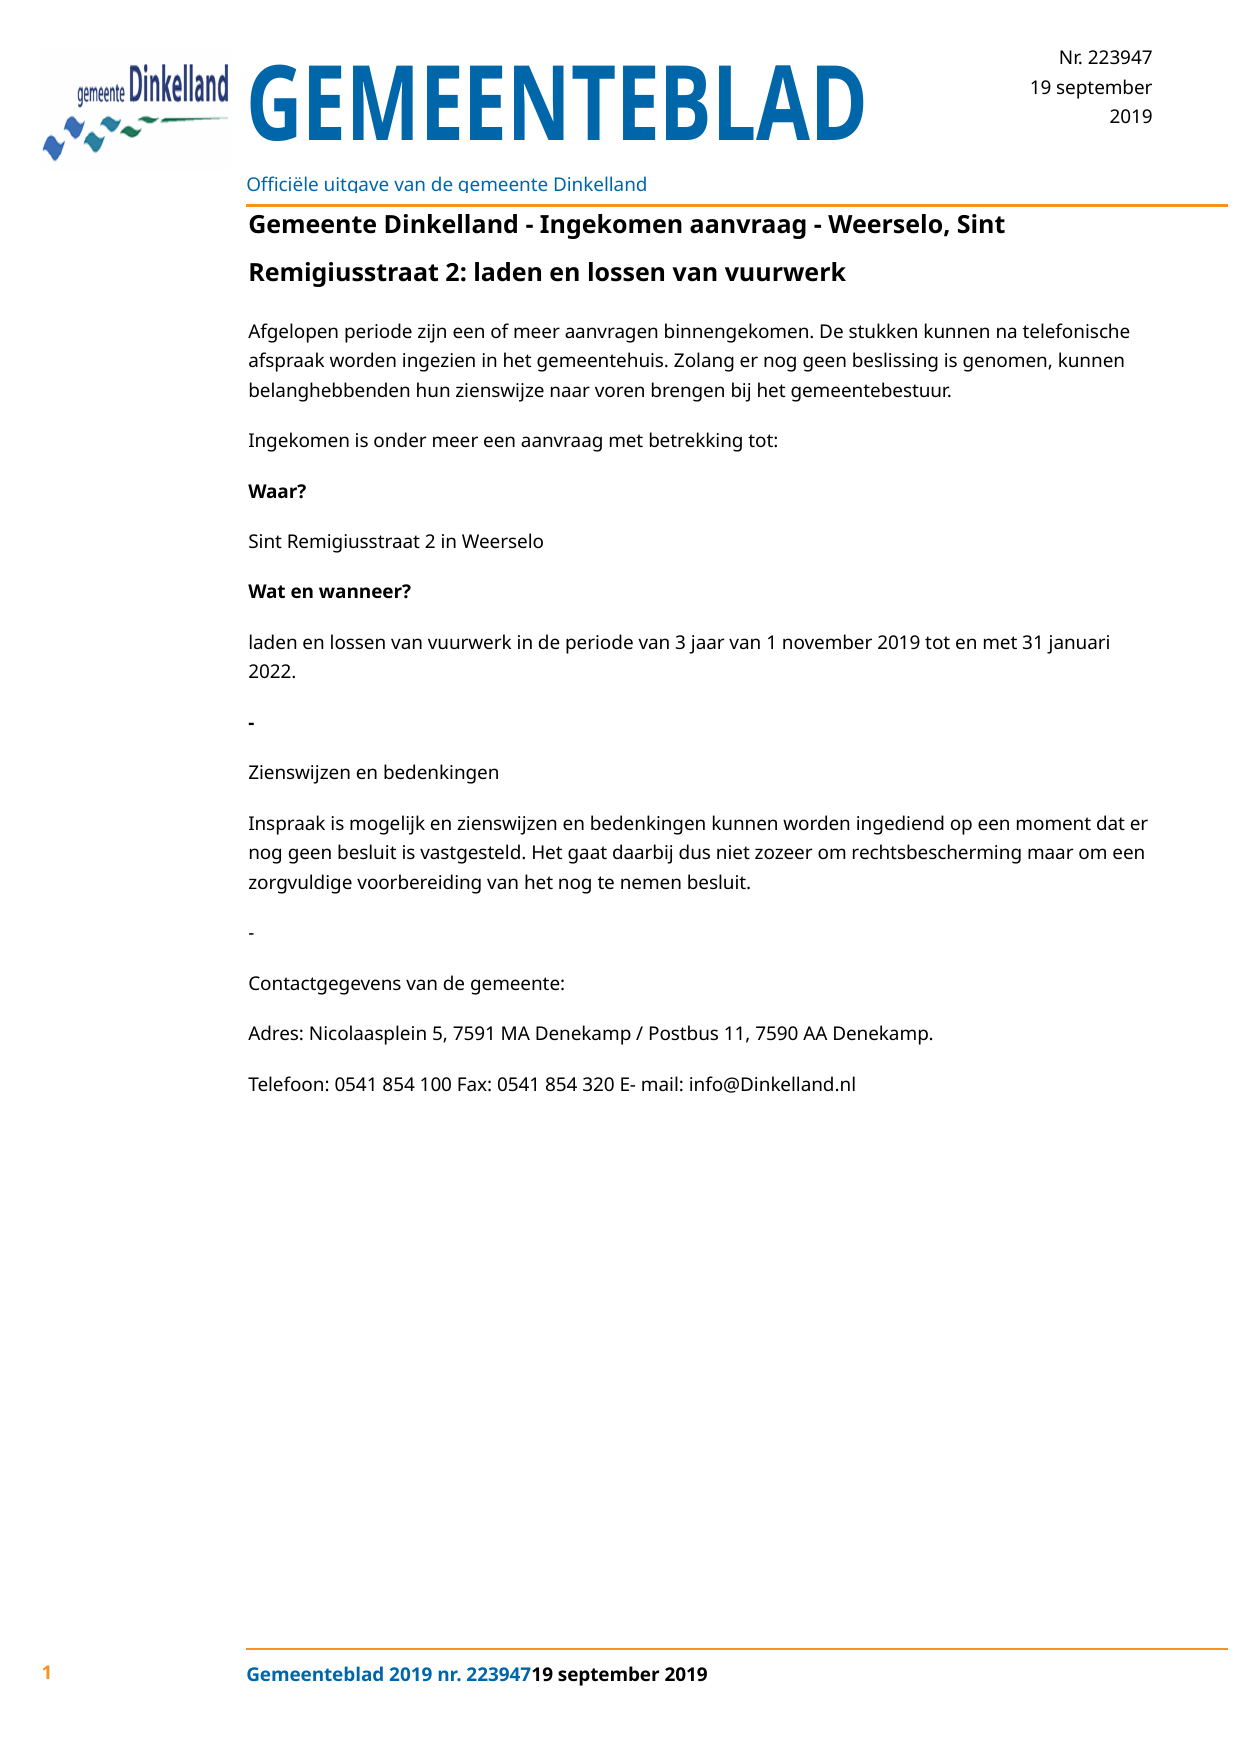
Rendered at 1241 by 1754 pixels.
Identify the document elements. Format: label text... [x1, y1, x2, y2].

text Telefoon: 0541 854 100 Fax: 0541 854 320 E- mail: info@Dinkelland.nl [248, 1071, 1152, 1097]
text laden en lossen van vuurwerk in de periode van 3 jaar van 1 november 2019 tot en met 31 januari 2022. [248, 629, 1152, 684]
text Gemeente Dinkelland - Ingekomen aanvraag - Weerselo, Sint Remigiusstraat 2: laden en lossen van vuurwerk [248, 207, 1152, 288]
text - [248, 919, 1152, 945]
picture [41, 47, 231, 172]
text Waar? [248, 478, 1152, 504]
text Ingekomen is onder meer een aanvraag met betrekking tot: [248, 427, 1152, 453]
text Adres: Nicolaasplein 5, 7591 MA Denekamp / Postbus 11, 7590 AA Denekamp. [248, 1020, 1152, 1046]
text Afgelopen periode zijn een of meer aanvragen binnengekomen. De stukken kunnen na telefonische afspraak worden ingezien in het gemeentehuis. Zolang er nog geen beslissing is genomen, kunnen belanghebbenden hun zienswijze naar voren brengen bij het gemeentebestuur. [248, 318, 1152, 403]
text Sint Remigiusstraat 2 in Weerselo [248, 528, 1152, 554]
text Zienswijzen en bedenkingen [248, 759, 1152, 785]
text Contactgegevens van de gemeente: [248, 970, 1152, 996]
text - [248, 709, 1152, 735]
text Wat en wanneer? [248, 579, 1152, 604]
text Inspraak is mogelijk en zienswijzen en bedenkingen kunnen worden ingediend op een moment dat er nog geen besluit is vastgesteld. Het gaat daarbij dus niet zozeer om rechtsbescherming maar om een zorgvuldige voorbereiding van het nog te nemen besluit. [248, 810, 1152, 895]
